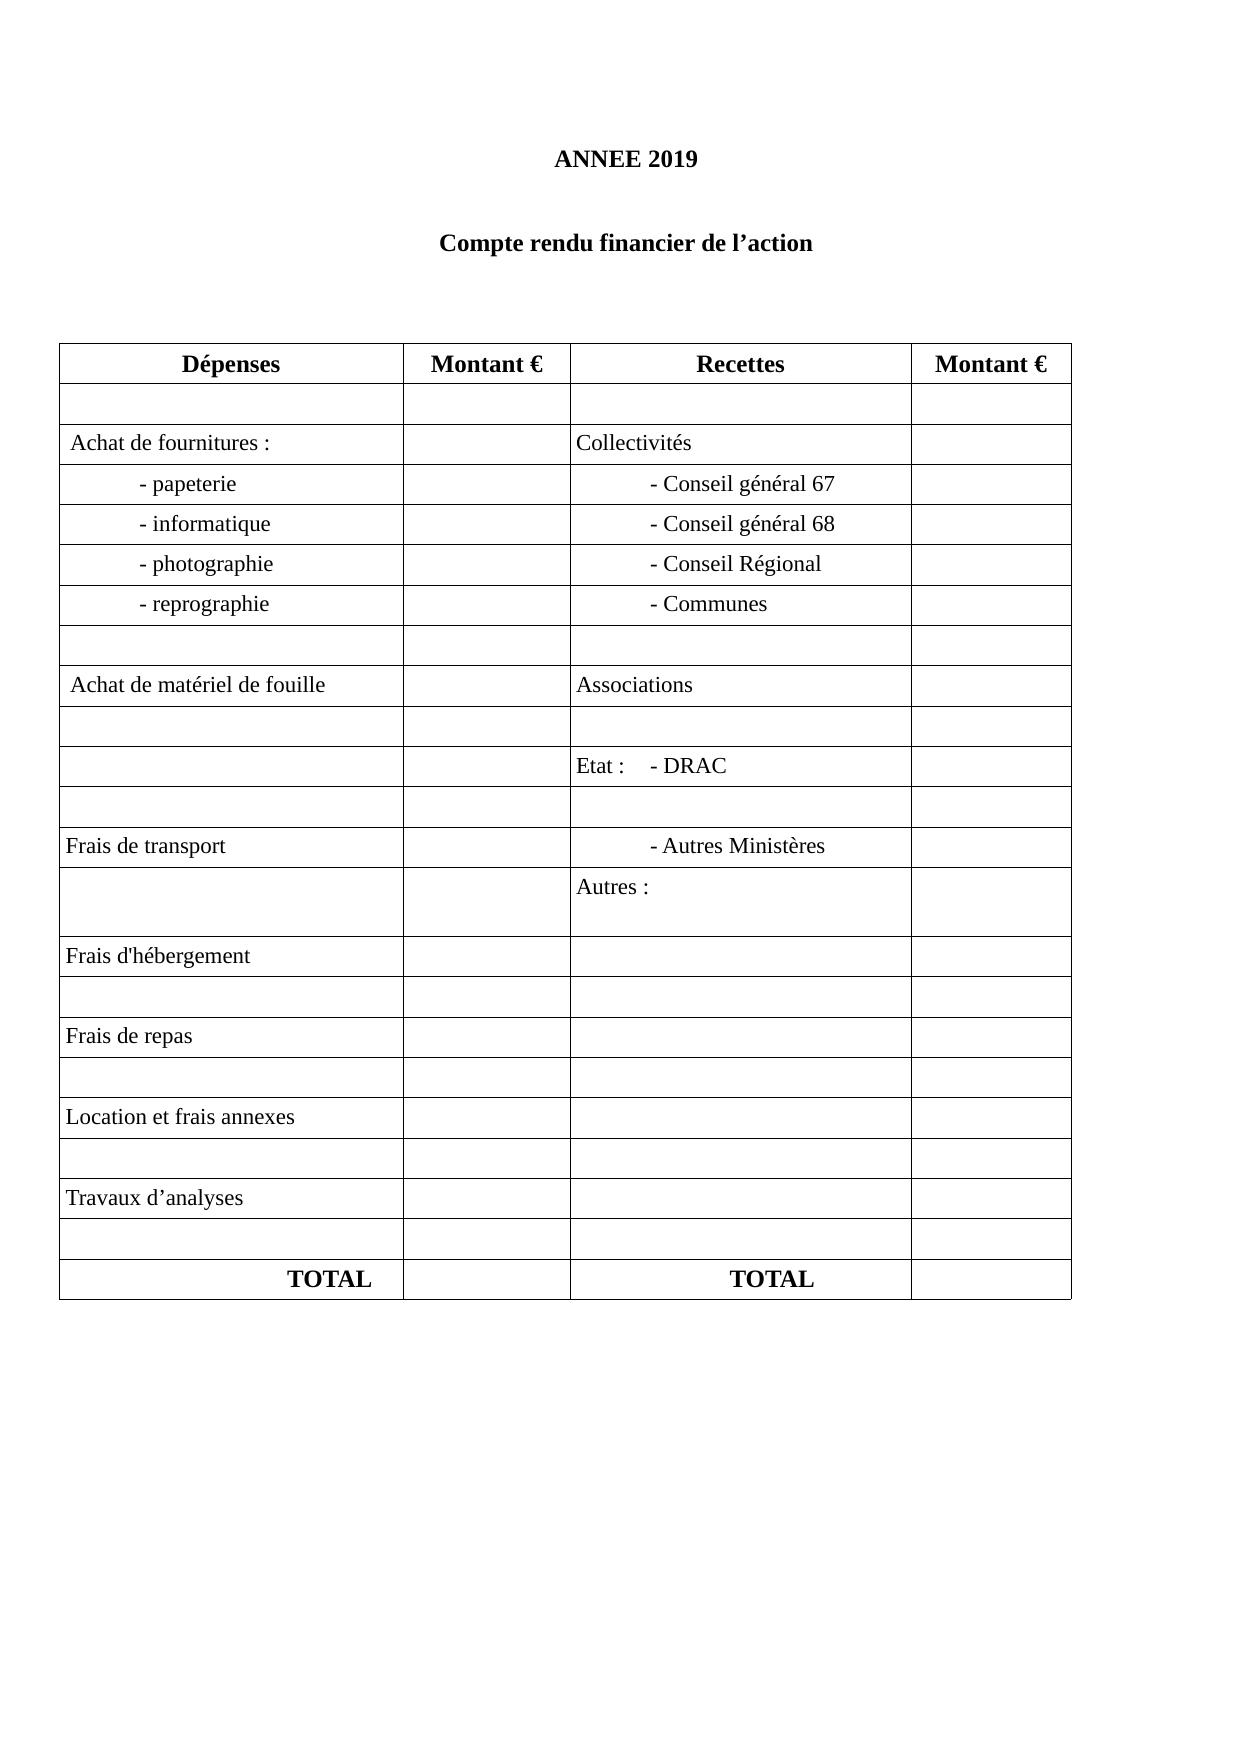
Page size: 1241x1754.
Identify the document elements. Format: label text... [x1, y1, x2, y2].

table_cell [404, 868, 570, 936]
table_cell [912, 787, 1071, 827]
table_cell Frais de repas [60, 1018, 403, 1057]
table_cell [404, 1260, 570, 1299]
table_cell [571, 384, 911, 423]
table_cell [912, 505, 1071, 544]
table_cell - photographie [60, 545, 403, 585]
table_cell [571, 1018, 911, 1057]
table_cell [60, 787, 403, 827]
table_header Recettes [571, 344, 911, 383]
table_cell [912, 1260, 1071, 1299]
table_cell [912, 425, 1071, 464]
table_cell [912, 977, 1071, 1017]
table_cell [60, 747, 403, 786]
table_cell Frais de transport [60, 828, 403, 867]
table_cell [571, 1179, 911, 1218]
table_cell [404, 545, 570, 585]
table_cell TOTAL [571, 1260, 911, 1299]
table_cell [404, 1179, 570, 1218]
table_cell [404, 707, 570, 746]
table_cell [571, 707, 911, 746]
table_cell [912, 937, 1071, 976]
table_cell - Autres Ministères [571, 828, 911, 867]
text ANNEE 2019 [59, 144, 1193, 173]
table_cell Frais d'hébergement [60, 937, 403, 976]
table_cell [571, 626, 911, 665]
table_cell [404, 505, 570, 544]
table_cell [60, 384, 403, 423]
table_cell [912, 707, 1071, 746]
table_cell [404, 1098, 570, 1137]
table_cell [60, 1058, 403, 1097]
table_header Montant € [912, 344, 1071, 383]
table_cell - Conseil Régional [571, 545, 911, 585]
table_cell [404, 465, 570, 504]
table_cell [404, 937, 570, 976]
table_cell [404, 1018, 570, 1057]
table_header Dépenses [60, 344, 403, 383]
table_cell [404, 977, 570, 1017]
table_cell [912, 1139, 1071, 1178]
table_cell [912, 1018, 1071, 1057]
table_cell Collectivités [571, 425, 911, 464]
table_cell Achat de fournitures : [60, 425, 403, 464]
table_cell [912, 1058, 1071, 1097]
table_cell [912, 545, 1071, 585]
table_cell - informatique [60, 505, 403, 544]
table_cell [912, 868, 1071, 936]
table_cell [912, 1219, 1071, 1258]
table_cell [404, 747, 570, 786]
text Compte rendu financier de l’action [59, 228, 1193, 257]
table_cell [404, 787, 570, 827]
table_cell Location et frais annexes [60, 1098, 403, 1137]
table_cell [912, 1179, 1071, 1218]
table_cell [912, 465, 1071, 504]
table_cell - Communes [571, 586, 911, 625]
table_cell [912, 828, 1071, 867]
table_cell [60, 707, 403, 746]
table_cell [60, 868, 403, 936]
table_cell [60, 977, 403, 1017]
table_cell [404, 666, 570, 706]
table_cell [571, 787, 911, 827]
table_cell [912, 747, 1071, 786]
table_cell [60, 1139, 403, 1178]
table_cell [404, 1139, 570, 1178]
table_cell [571, 1139, 911, 1178]
table_cell - papeterie [60, 465, 403, 504]
table_cell Achat de matériel de fouille [60, 666, 403, 706]
table_cell TOTAL [60, 1260, 403, 1299]
table_cell [571, 977, 911, 1017]
table_cell - reprographie [60, 586, 403, 625]
table_cell [60, 1219, 403, 1258]
table_cell Associations [571, 666, 911, 706]
table_cell - Conseil général 68 [571, 505, 911, 544]
table_cell [912, 1098, 1071, 1137]
table_cell [404, 1058, 570, 1097]
table_cell [404, 1219, 570, 1258]
table_cell [404, 384, 570, 423]
table_cell [571, 937, 911, 976]
table_cell [571, 1219, 911, 1258]
table_cell [912, 626, 1071, 665]
table_cell [404, 425, 570, 464]
table_cell [571, 1098, 911, 1137]
table_cell [404, 586, 570, 625]
table_cell [912, 666, 1071, 706]
table_cell [912, 384, 1071, 423]
table_cell [912, 586, 1071, 625]
table_cell [404, 626, 570, 665]
table_cell Autres : [571, 868, 911, 936]
table_cell [571, 1058, 911, 1097]
table_cell - Conseil général 67 [571, 465, 911, 504]
table_cell Etat : - DRAC [571, 747, 911, 786]
table_cell [60, 626, 403, 665]
table_header Montant € [404, 344, 570, 383]
table_cell [404, 828, 570, 867]
table_cell Travaux d’analyses [60, 1179, 403, 1218]
